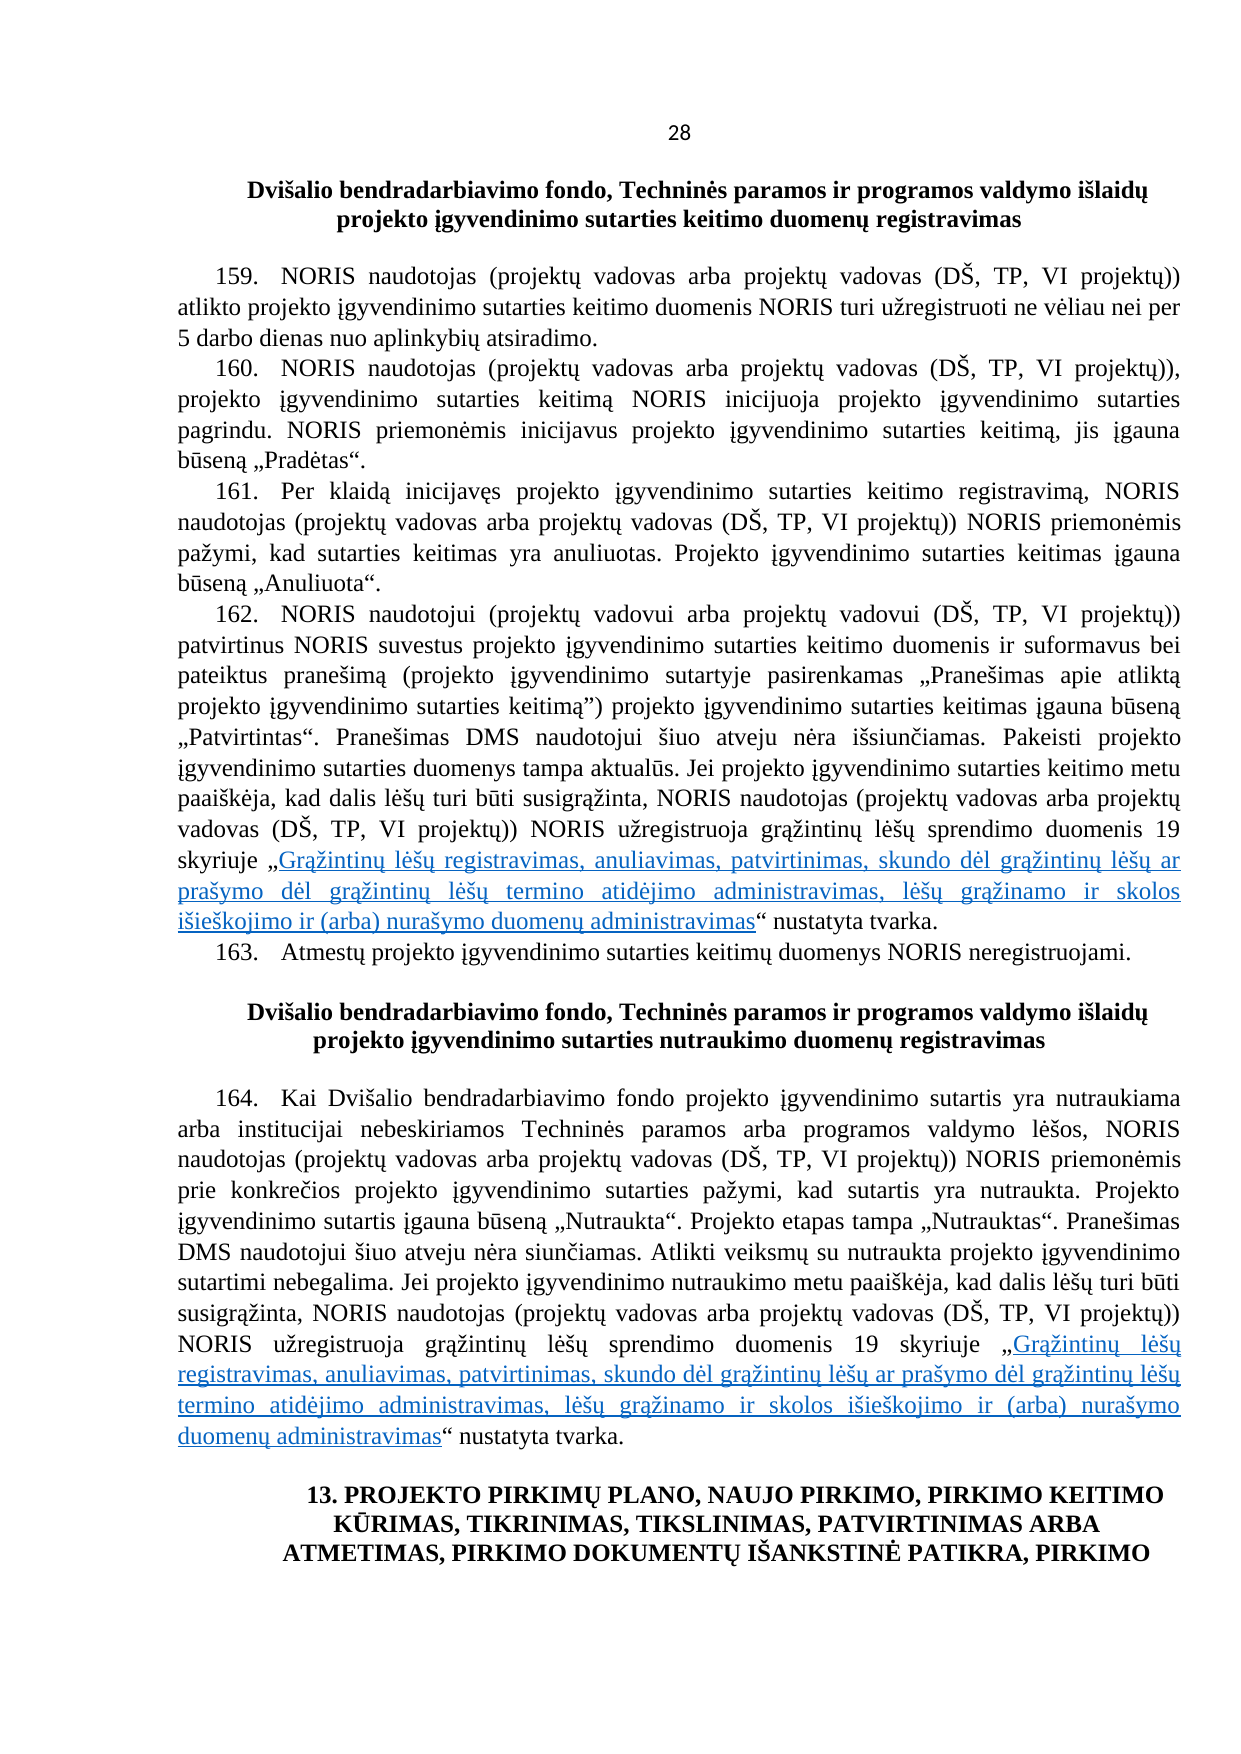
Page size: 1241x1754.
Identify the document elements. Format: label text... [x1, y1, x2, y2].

text 162. NORIS naudotojui (projektų vadovui arba projektų vadovui (DŠ, TP, VI projektų)) patvirtinus NORIS suvestus projekto įgyvendinimo sutarties keitimo duomenis ir suformavus bei pateiktus pranešimą (projekto įgyvendinimo sutartyje pasirenkamas „Pranešimas apie atliktą projekto įgyvendinimo sutarties keitimą”) projekto įgyvendinimo sutarties keitimas įgauna būseną „Patvirtintas“. Pranešimas DMS naudotojui šiuo atveju nėra išsiunčiamas. Pakeisti projekto įgyvendinimo sutarties duomenys tampa aktualūs. Jei projekto įgyvendinimo sutarties keitimo metu paaiškėja, kad dalis lėšų turi būti susigrąžinta, NORIS naudotojas (projektų vadovas arba projektų vadovas (DŠ, TP, VI projektų)) NORIS užregistruoja grąžintinų lėšų sprendimo duomenis 19 skyriuje „Grąžintinų lėšų registravimas, anuliavimas, patvirtinimas, skundo dėl grąžintinų lėšų ar prašymo dėl grąžintinų lėšų termino atidėjimo administravimas, lėšų grąžinamo ir skolos [177, 599, 1181, 901]
text Dvišalio bendradarbiavimo fondo, Techninės paramos ir programos valdymo išlaidų projekto įgyvendinimo sutarties keitimo duomenų registravimas [177, 175, 1181, 232]
text termino atidėjimo administravimas, lėšų grąžinamo ir skolos išieškojimo ir (arba) nurašymo [177, 1385, 1181, 1415]
text 13. PROJEKTO PIRKIMŲ PLANO, NAUJO PIRKIMO, PIRKIMO KEITIMO KŪRIMAS, TIKRINIMAS, TIKSLINIMAS, PATVIRTINIMAS ARBA ATMETIMAS, PIRKIMO DOKUMENTŲ IŠANKSTINĖ PATIKRA, PIRKIMO [252, 1480, 1181, 1567]
text 164. Kai Dvišalio bendradarbiavimo fondo projekto įgyvendinimo sutartis yra nutraukiama arba institucijai nebeskiriamos Techninės paramos arba programos valdymo lėšos, NORIS naudotojas (projektų vadovas arba projektų vadovas (DŠ, TP, VI projektų)) NORIS priemonėmis prie konkrečios projekto įgyvendinimo sutarties pažymi, kad sutartis yra nutraukta. Projekto įgyvendinimo sutartis įgauna būseną „Nutraukta“. Projekto etapas tampa „Nutrauktas“. Pranešimas DMS naudotojui šiuo atveju nėra siunčiamas. Atlikti veiksmų su nutraukta projekto įgyvendinimo sutartimi nebegalima. Jei projekto įgyvendinimo nutraukimo metu paaiškėja, kad dalis lėšų turi būti susigrąžinta, NORIS naudotojas (projektų vadovas arba projektų vadovas (DŠ, TP, VI projektų)) NORIS užregistruoja grąžintinų lėšų sprendimo duomenis 19 skyriuje „Grąžintinų lėšų registravimas, anuliavimas, patvirtinimas, skundo dėl grąžintinų lėšų ar prašymo dėl grąžintinų lėšų [177, 1083, 1181, 1384]
text 160. NORIS naudotojas (projektų vadovas arba projektų vadovas (DŠ, TP, VI projektų)), projekto įgyvendinimo sutarties keitimą NORIS inicijuoja projekto įgyvendinimo sutarties pagrindu. NORIS priemonėmis inicijavus projekto įgyvendinimo sutarties keitimą, jis įgauna būseną „Pradėtas“. [177, 353, 1181, 474]
text išieškojimo ir (arba) nurašymo duomenų administravimas“ nustatyta tvarka. [177, 902, 1181, 935]
text duomenų administravimas“ nustatyta tvarka. [177, 1416, 1181, 1450]
text 159. NORIS naudotojas (projektų vadovas arba projektų vadovas (DŠ, TP, VI projektų)) atlikto projekto įgyvendinimo sutarties keitimo duomenis NORIS turi užregistruoti ne vėliau nei per 5 darbo dienas nuo aplinkybių atsiradimo. [177, 261, 1181, 351]
text 161. Per klaidą inicijavęs projekto įgyvendinimo sutarties keitimo registravimą, NORIS naudotojas (projektų vadovas arba projektų vadovas (DŠ, TP, VI projektų)) NORIS priemonėmis pažymi, kad sutarties keitimas yra anuliuotas. Projekto įgyvendinimo sutarties keitimas įgauna būseną „Anuliuota“. [177, 476, 1181, 597]
text 163. Atmestų projekto įgyvendinimo sutarties keitimų duomenys NORIS neregistruojami. [177, 937, 1181, 966]
text Dvišalio bendradarbiavimo fondo, Techninės paramos ir programos valdymo išlaidų projekto įgyvendinimo sutarties nutraukimo duomenų registravimas [177, 997, 1181, 1054]
